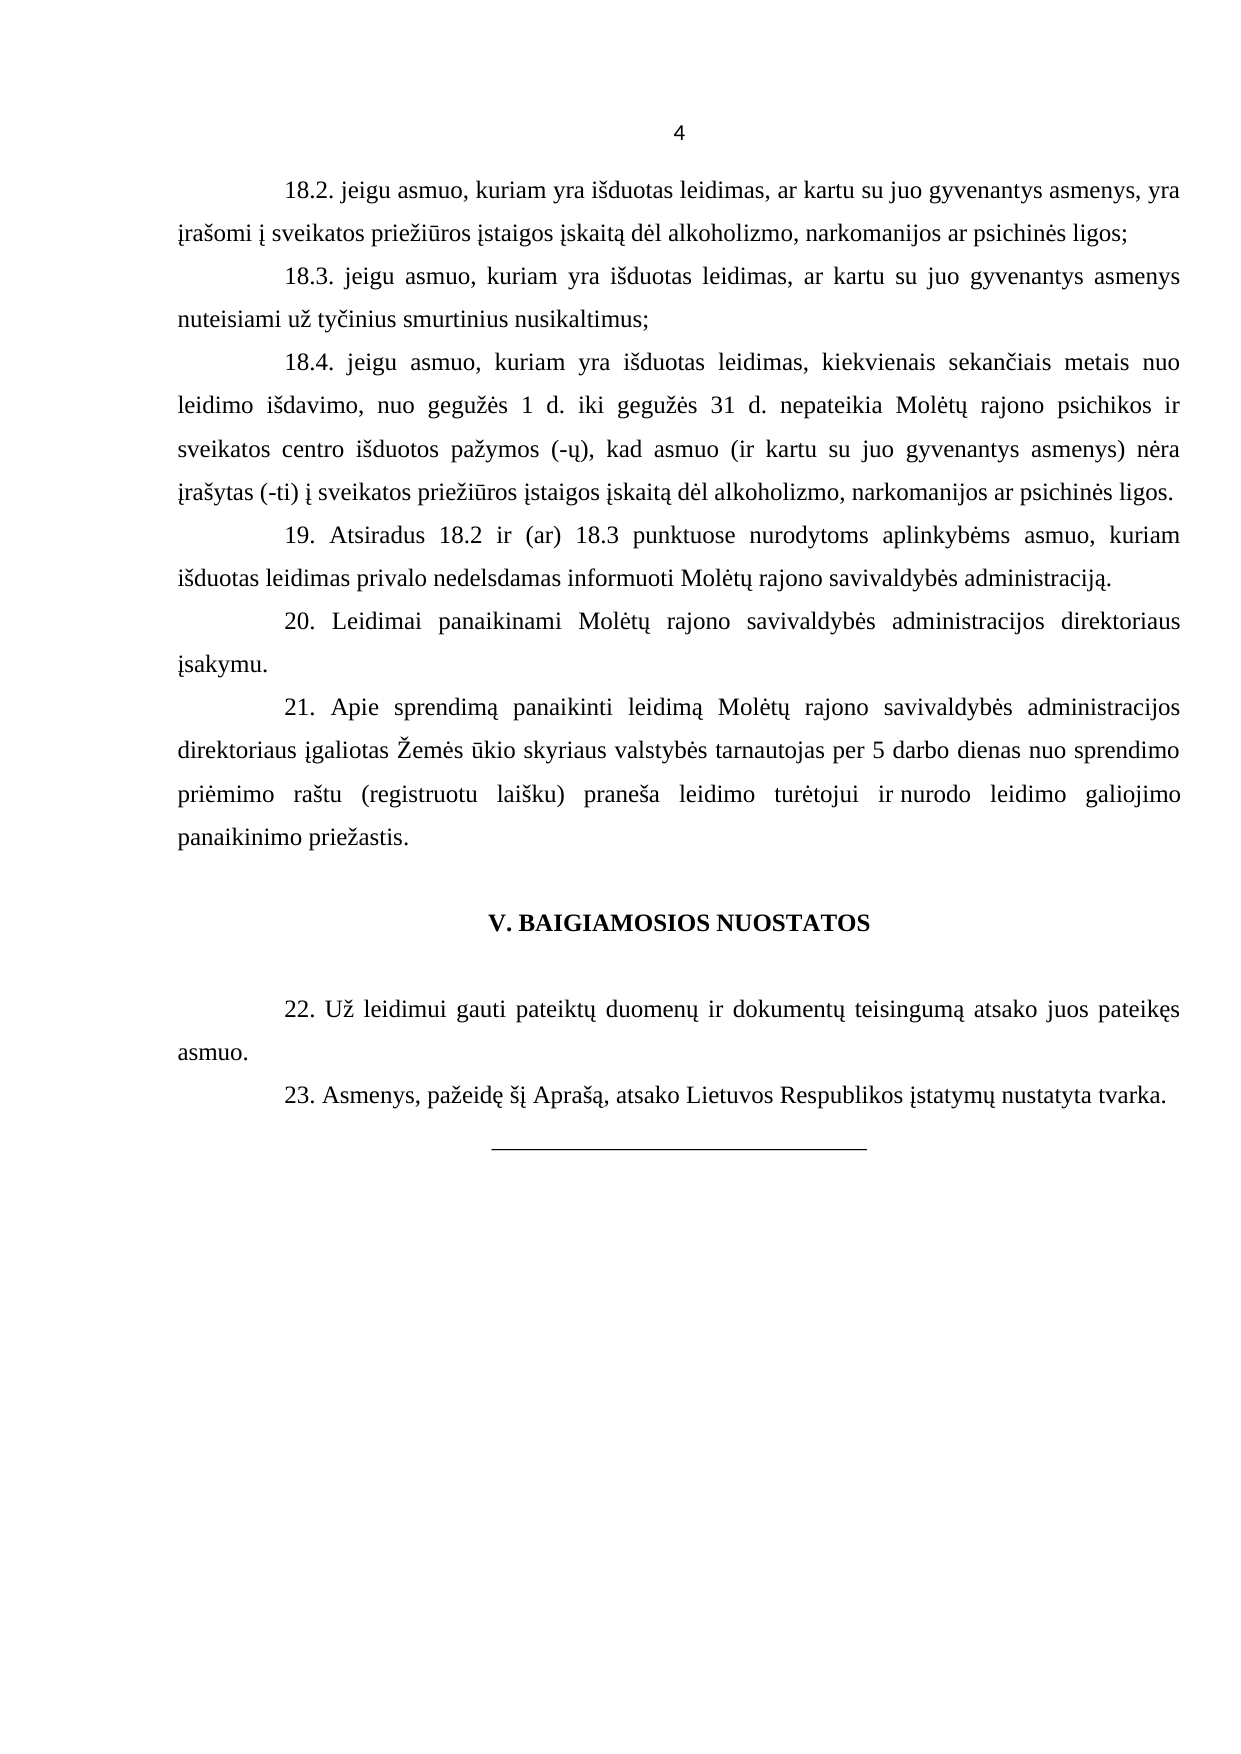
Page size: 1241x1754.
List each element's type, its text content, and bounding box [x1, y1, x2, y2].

text V. BAIGIAMOSIOS NUOSTATOS [177, 908, 1181, 937]
text 21. Apie sprendimą panaikinti leidimą Molėtų rajono savivaldybės administracijos direktoriaus įgaliotas Žemės ūkio skyriaus valstybės tarnautojas per 5 darbo dienas nuo sprendimo priėmimo raštu (registruotu laišku) praneša leidimo turėtojui ir nurodo leidimo galiojimo panaikinimo priežastis. [177, 692, 1181, 851]
text 18.2. jeigu asmuo, kuriam yra išduotas leidimas, ar kartu su juo gyvenantys asmenys, yra įrašomi į sveikatos priežiūros įstaigos įskaitą dėl alkoholizmo, narkomanijos ar psichinės ligos; [177, 175, 1181, 247]
text 23. Asmenys, pažeidę šį Aprašą, atsako Lietuvos Respublikos įstatymų nustatyta tvarka. [177, 1081, 1181, 1109]
text 22. Už leidimui gauti pateiktų duomenų ir dokumentų teisingumą atsako juos pateikęs asmuo. [177, 994, 1181, 1066]
text 18.4. jeigu asmuo, kuriam yra išduotas leidimas, kiekvienais sekančiais metais nuo leidimo išdavimo, nuo gegužės 1 d. iki gegužės 31 d. nepateikia Molėtų rajono psichikos ir sveikatos centro išduotos pažymos (-ų), kad asmuo (ir kartu su juo gyvenantys asmenys) nėra įrašytas (-ti) į sveikatos priežiūros įstaigos įskaitą dėl alkoholizmo, narkomanijos ar psichinės ligos. [177, 347, 1181, 506]
text ______________________________ [177, 1124, 1181, 1152]
text 18.3. jeigu asmuo, kuriam yra išduotas leidimas, ar kartu su juo gyvenantys asmenys nuteisiami už tyčinius smurtinius nusikaltimus; [177, 261, 1181, 333]
text 19. Atsiradus 18.2 ir (ar) 18.3 punktuose nurodytoms aplinkybėms asmuo, kuriam išduotas leidimas privalo nedelsdamas informuoti Molėtų rajono savivaldybės administraciją. [177, 520, 1181, 592]
text 20. Leidimai panaikinami Molėtų rajono savivaldybės administracijos direktoriaus įsakymu. [177, 606, 1181, 678]
